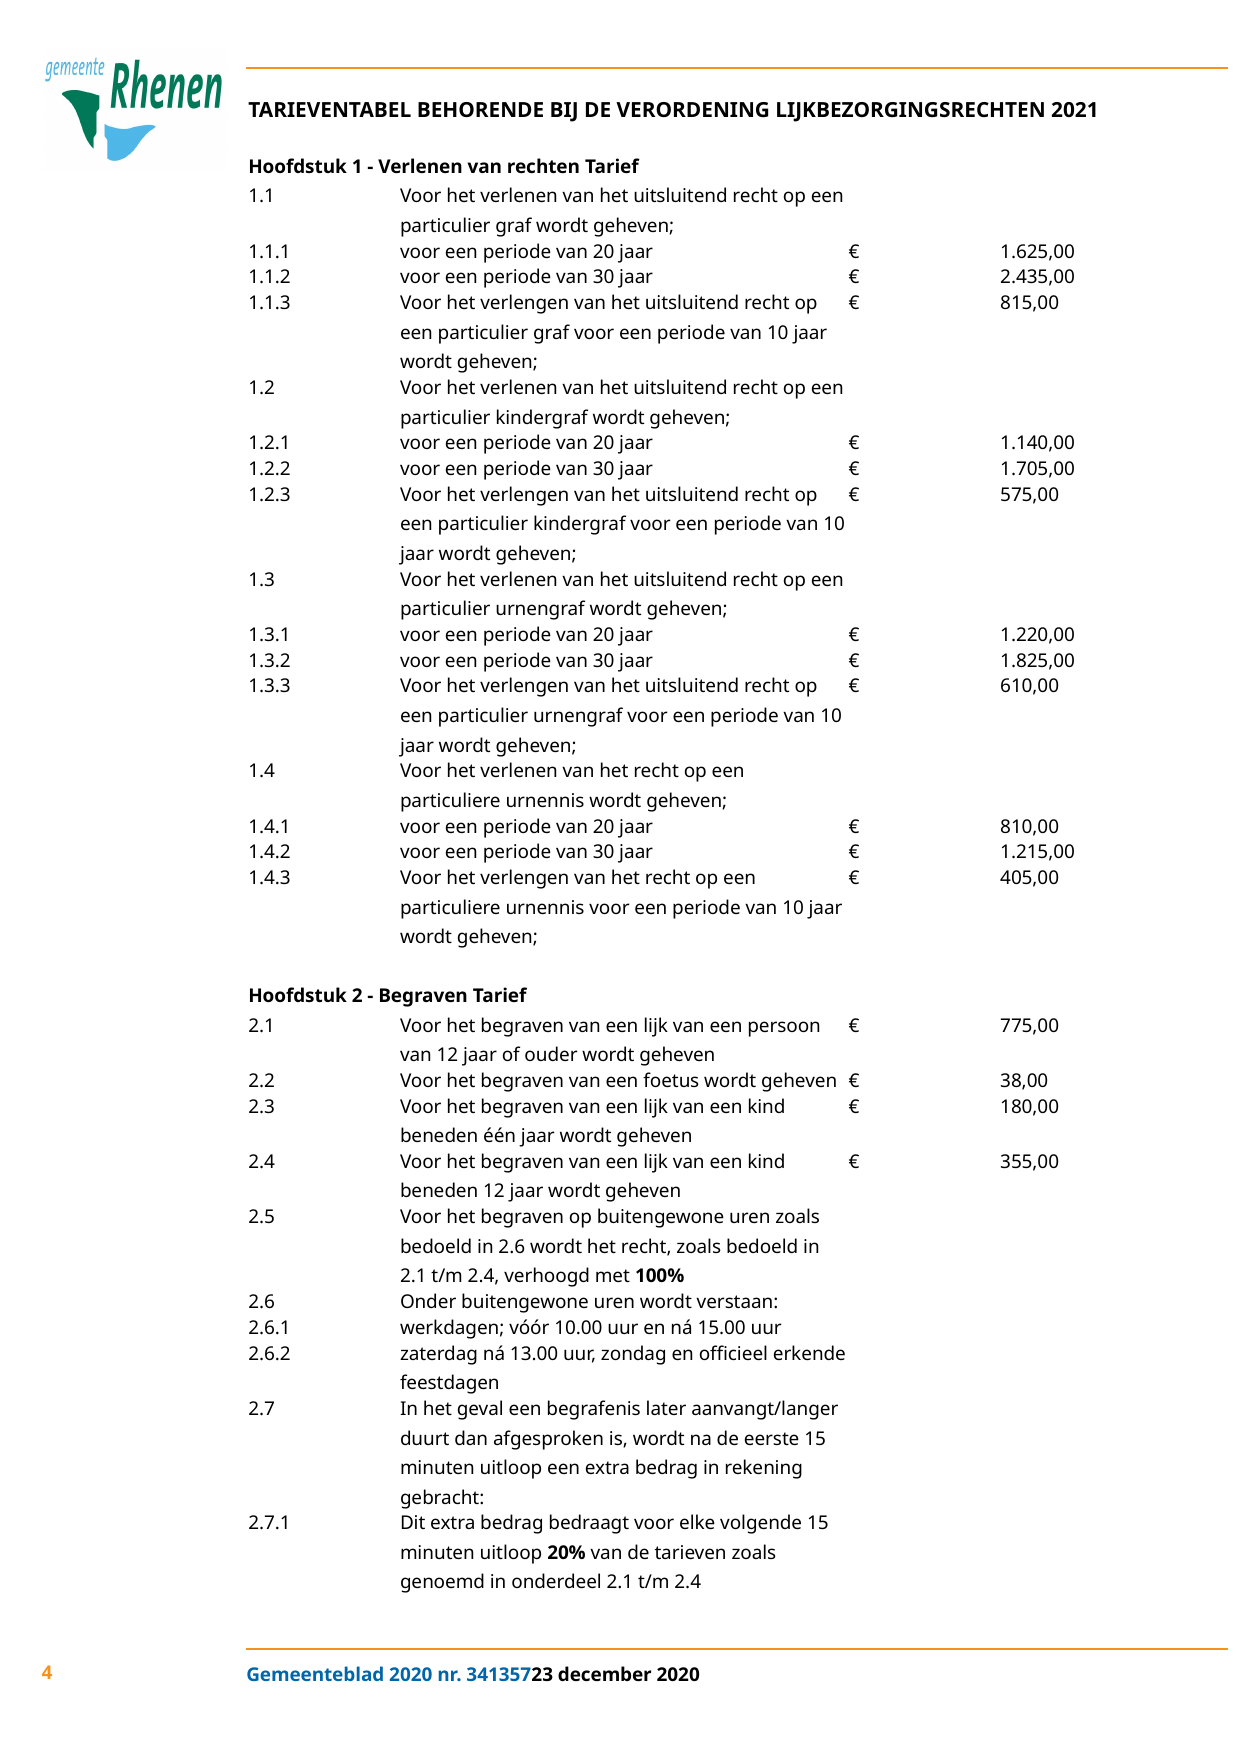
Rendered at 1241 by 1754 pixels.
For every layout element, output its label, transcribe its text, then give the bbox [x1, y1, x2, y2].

table_header 1.1 [248, 183, 400, 238]
table_cell [1000, 566, 1152, 621]
table_cell voor een periode van 30 jaar [400, 455, 848, 481]
table_cell In het geval een begrafenis later aanvangt/langer duurt dan afgesproken is, wordt na de eerste 15 minuten uitloop een extra bedrag in rekening gebracht: [400, 1395, 848, 1509]
table_cell 1.1.2 [248, 264, 400, 289]
table_cell € [848, 1093, 1000, 1148]
table_header 775,00 [1000, 1012, 1152, 1067]
table_cell 1.4.1 [248, 813, 400, 839]
table_cell 1.3 [248, 566, 400, 621]
table_cell € [848, 673, 1000, 758]
table_cell [1000, 1288, 1152, 1314]
table_cell 2.3 [248, 1093, 400, 1148]
table_cell Voor het begraven van een foetus wordt geheven [400, 1067, 848, 1093]
table_cell 1.2 [248, 374, 400, 429]
table_cell € [848, 455, 1000, 481]
picture [41, 47, 231, 172]
table_cell 1.4 [248, 758, 400, 813]
table_cell voor een periode van 20 jaar [400, 813, 848, 839]
table_cell voor een periode van 20 jaar [400, 430, 848, 455]
table_cell [1000, 1340, 1152, 1395]
table_cell 2.7 [248, 1395, 400, 1509]
table_cell [848, 1314, 1000, 1340]
table_cell 610,00 [1000, 673, 1152, 758]
table_cell Voor het begraven van een lijk van een kind beneden één jaar wordt geheven [400, 1093, 848, 1148]
table_cell [848, 1510, 1000, 1594]
table_cell € [848, 289, 1000, 374]
table_cell 1.2.3 [248, 481, 400, 566]
table_cell 2.2 [248, 1067, 400, 1093]
table_header [1000, 183, 1152, 238]
table_cell Voor het verlenen van het uitsluitend recht op een particulier urnengraf wordt geheven; [400, 566, 848, 621]
table_cell 1.3.1 [248, 621, 400, 647]
table_cell 1.215,00 [1000, 839, 1152, 864]
table_header Voor het begraven van een lijk van een persoon van 12 jaar of ouder wordt geheven [400, 1012, 848, 1067]
table_cell [848, 1340, 1000, 1395]
table_cell € [848, 264, 1000, 289]
table_cell Voor het verlenen van het recht op een particuliere urnennis wordt geheven; [400, 758, 848, 813]
table_cell Dit extra bedrag bedraagt voor elke volgende 15 minuten uitloop 20% van de tarieven zoals genoemd in onderdeel 2.1 t/m 2.4 [400, 1510, 848, 1594]
table_cell 2.6 [248, 1288, 400, 1314]
table_cell Voor het begraven van een lijk van een kind beneden 12 jaar wordt geheven [400, 1148, 848, 1203]
table_cell [1000, 1204, 1152, 1288]
table_cell 575,00 [1000, 481, 1152, 566]
table_cell 1.2.1 [248, 430, 400, 455]
table_cell 38,00 [1000, 1067, 1152, 1093]
table_cell 1.825,00 [1000, 647, 1152, 673]
table_cell 355,00 [1000, 1148, 1152, 1203]
table_cell 2.7.1 [248, 1510, 400, 1594]
table_cell [1000, 1314, 1152, 1340]
table_cell Voor het verlenen van het uitsluitend recht op een particulier kindergraf wordt geheven; [400, 374, 848, 429]
table_cell 1.1.3 [248, 289, 400, 374]
table_cell € [848, 238, 1000, 264]
table_cell € [848, 813, 1000, 839]
table_header Voor het verlenen van het uitsluitend recht op een particulier graf wordt geheven; [400, 183, 848, 238]
table_cell € [848, 1067, 1000, 1093]
table_cell [1000, 374, 1152, 429]
table_cell 2.6.2 [248, 1340, 400, 1395]
table_cell 1.1.1 [248, 238, 400, 264]
table_cell € [848, 864, 1000, 949]
table_cell 180,00 [1000, 1093, 1152, 1148]
table_cell 1.4.3 [248, 864, 400, 949]
table_cell [848, 758, 1000, 813]
table_cell 1.3.2 [248, 647, 400, 673]
table_cell € [848, 1148, 1000, 1203]
table_cell 1.2.2 [248, 455, 400, 481]
text Hoofdstuk 2 - Begraven Tarief [248, 982, 1152, 1008]
table_cell Voor het verlengen van het uitsluitend recht op een particulier kindergraf voor een periode van 10 jaar wordt geheven; [400, 481, 848, 566]
table_cell [848, 566, 1000, 621]
table_cell [1000, 1395, 1152, 1509]
table_cell € [848, 481, 1000, 566]
table_cell 1.220,00 [1000, 621, 1152, 647]
table_cell 2.5 [248, 1204, 400, 1288]
table_cell [1000, 758, 1152, 813]
table_cell 2.435,00 [1000, 264, 1152, 289]
table_cell 1.3.3 [248, 673, 400, 758]
table_cell voor een periode van 30 jaar [400, 264, 848, 289]
table_cell Voor het verlengen van het uitsluitend recht op een particulier graf voor een periode van 10 jaar wordt geheven; [400, 289, 848, 374]
table_cell Voor het begraven op buitengewone uren zoals bedoeld in 2.6 wordt het recht, zoals bedoeld in 2.1 t/m 2.4, verhoogd met 100% [400, 1204, 848, 1288]
table_cell € [848, 839, 1000, 864]
table_cell 815,00 [1000, 289, 1152, 374]
table_cell 2.4 [248, 1148, 400, 1203]
table_cell [848, 1395, 1000, 1509]
table_cell [848, 1204, 1000, 1288]
table_cell 1.140,00 [1000, 430, 1152, 455]
table_cell voor een periode van 20 jaar [400, 621, 848, 647]
table_cell [848, 1288, 1000, 1314]
text Hoofdstuk 1 - Verlenen van rechten Tarief [248, 153, 1152, 179]
table_cell € [848, 430, 1000, 455]
table_cell 1.625,00 [1000, 238, 1152, 264]
table_cell Voor het verlengen van het recht op een particuliere urnennis voor een periode van 10 jaar wordt geheven; [400, 864, 848, 949]
table_cell Onder buitengewone uren wordt verstaan: [400, 1288, 848, 1314]
table_cell 1.4.2 [248, 839, 400, 864]
table_cell [1000, 1510, 1152, 1594]
table_cell 810,00 [1000, 813, 1152, 839]
table_cell voor een periode van 20 jaar [400, 238, 848, 264]
table_cell zaterdag ná 13.00 uur, zondag en officieel erkende feestdagen [400, 1340, 848, 1395]
table_cell € [848, 621, 1000, 647]
table_cell € [848, 647, 1000, 673]
table_header € [848, 1012, 1000, 1067]
table_header [848, 183, 1000, 238]
text TARIEVENTABEL BEHORENDE BIJ DE VERORDENING LIJKBEZORGINGSRECHTEN 2021 [248, 95, 1152, 123]
table_cell Voor het verlengen van het uitsluitend recht op een particulier urnengraf voor een periode van 10 jaar wordt geheven; [400, 673, 848, 758]
table_cell 405,00 [1000, 864, 1152, 949]
table_cell 1.705,00 [1000, 455, 1152, 481]
table_cell 2.6.1 [248, 1314, 400, 1340]
table_cell [848, 374, 1000, 429]
table_header 2.1 [248, 1012, 400, 1067]
table_cell werkdagen; vóór 10.00 uur en ná 15.00 uur [400, 1314, 848, 1340]
table_cell voor een periode van 30 jaar [400, 839, 848, 864]
table_cell voor een periode van 30 jaar [400, 647, 848, 673]
